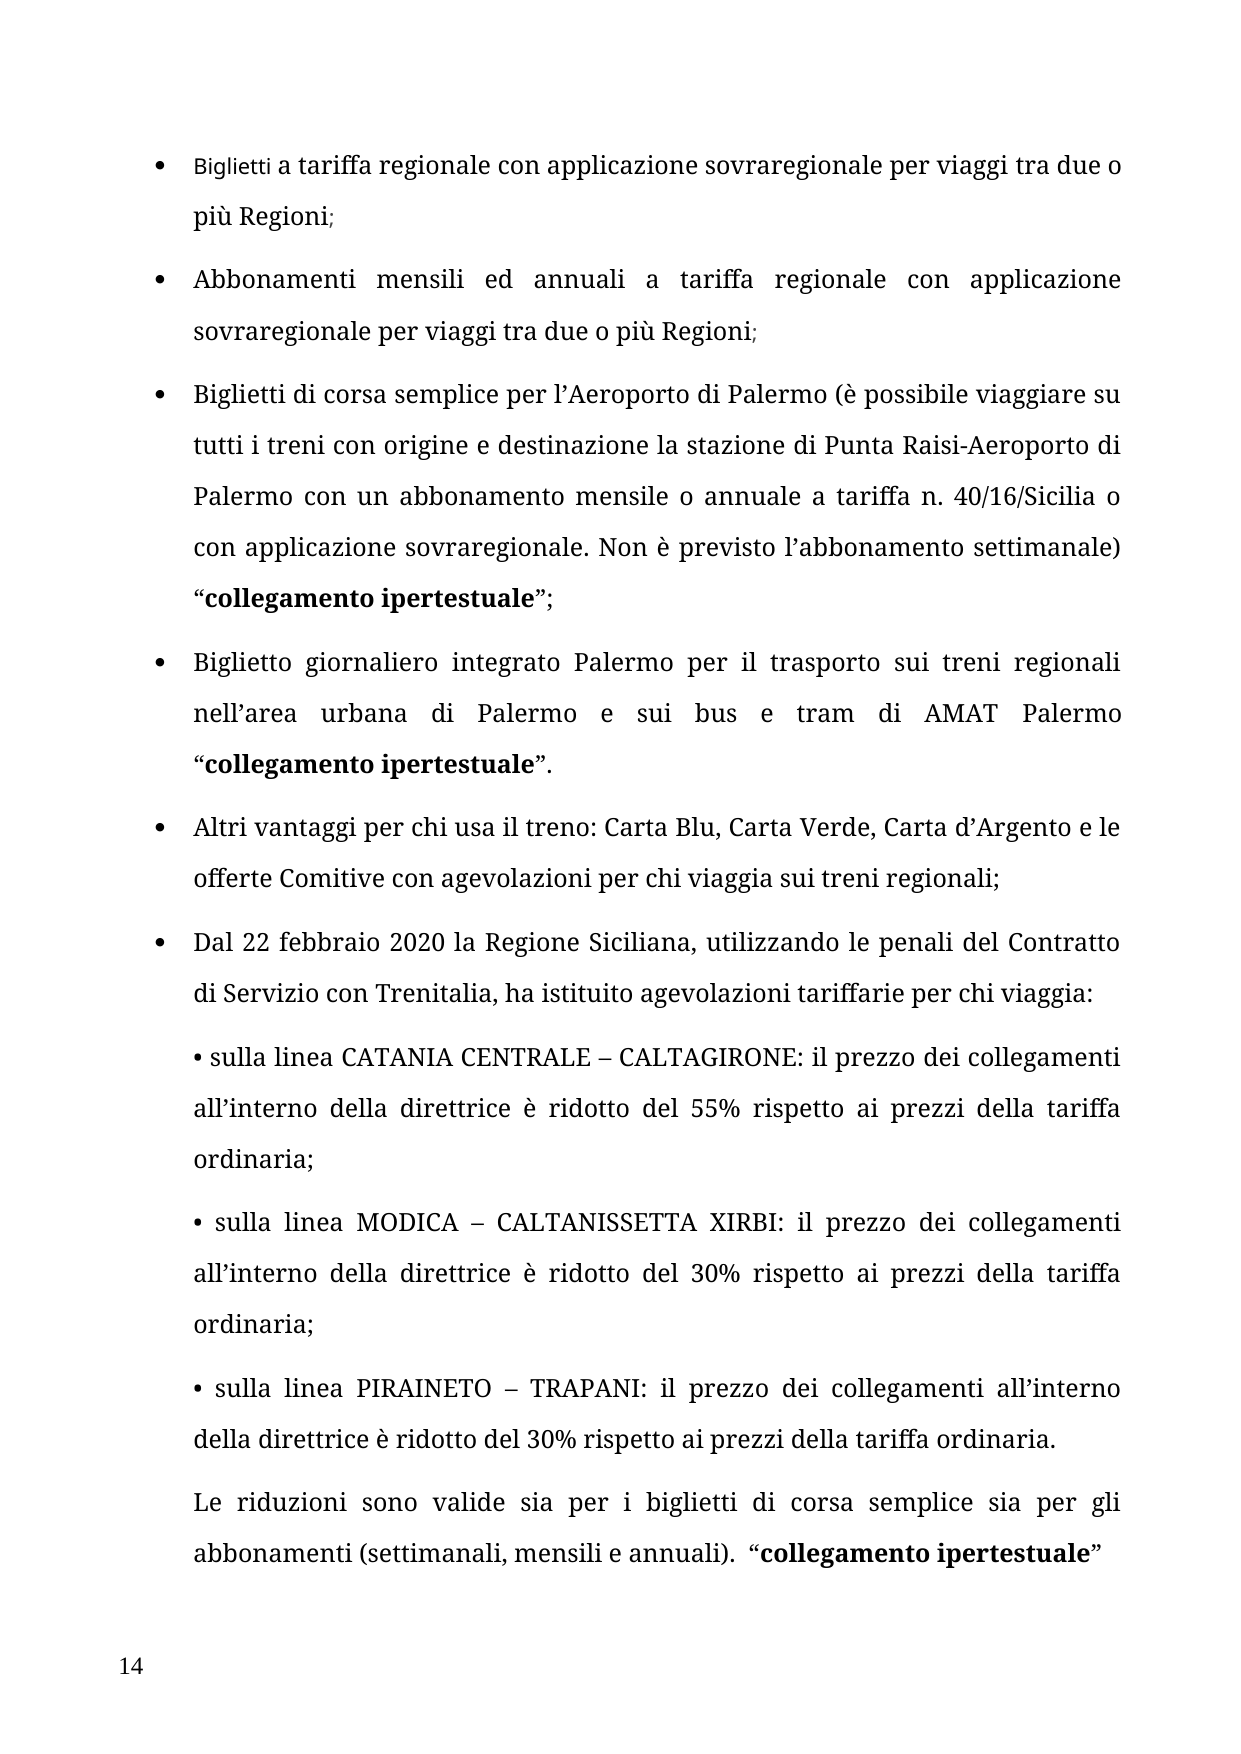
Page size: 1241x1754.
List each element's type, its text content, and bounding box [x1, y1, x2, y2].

list Biglietto giornaliero integrato Palermo per il trasporto sui treni regionali nell’area urbana di Palermo e sui bus e tram di AMAT Palermo “collegamento ipertestuale”. [156, 644, 1122, 781]
list Biglietti a tariffa regionale con applicazione sovraregionale per viaggi tra due o più Regioni; [156, 148, 1122, 233]
list Dal 22 febbraio 2020 la Regione Siciliana, utilizzando le penali del Contratto di Servizio con Trenitalia, ha istituito agevolazioni tariffarie per chi viaggia: [156, 925, 1122, 1010]
list Altri vantaggi per chi usa il treno: Carta Blu, Carta Verde, Carta d’Argento e le offerte Comitive con agevolazioni per chi viaggia sui treni regionali; [156, 810, 1122, 895]
text Le riduzioni sono valide sia per i biglietti di corsa semplice sia per gli abbonamenti (settimanali, mensili e annuali). “collegamento ipertestuale” [193, 1485, 1122, 1570]
list Biglietti di corsa semplice per l’Aeroporto di Palermo (è possibile viaggiare su tutti i treni con origine e destinazione la stazione di Punta Raisi-Aeroporto di Palermo con un abbonamento mensile o annuale a tariffa n. 40/16/Sicilia o con applicazione sovraregionale. Non è previsto l’abbonamento settimanale) “collegamento ipertestuale”; [156, 377, 1122, 615]
text • sulla linea CATANIA CENTRALE – CALTAGIRONE: il prezzo dei collegamenti all’interno della direttrice è ridotto del 55% rispetto ai prezzi della tariffa ordinaria; [193, 1039, 1122, 1175]
text • sulla linea MODICA – CALTANISSETTA XIRBI: il prezzo dei collegamenti all’interno della direttrice è ridotto del 30% rispetto ai prezzi della tariffa ordinaria; [193, 1205, 1122, 1341]
text • sulla linea PIRAINETO – TRAPANI: il prezzo dei collegamenti all’interno della direttrice è ridotto del 30% rispetto ai prezzi della tariffa ordinaria. [193, 1371, 1122, 1456]
list Abbonamenti mensili ed annuali a tariffa regionale con applicazione sovraregionale per viaggi tra due o più Regioni; [156, 262, 1122, 347]
